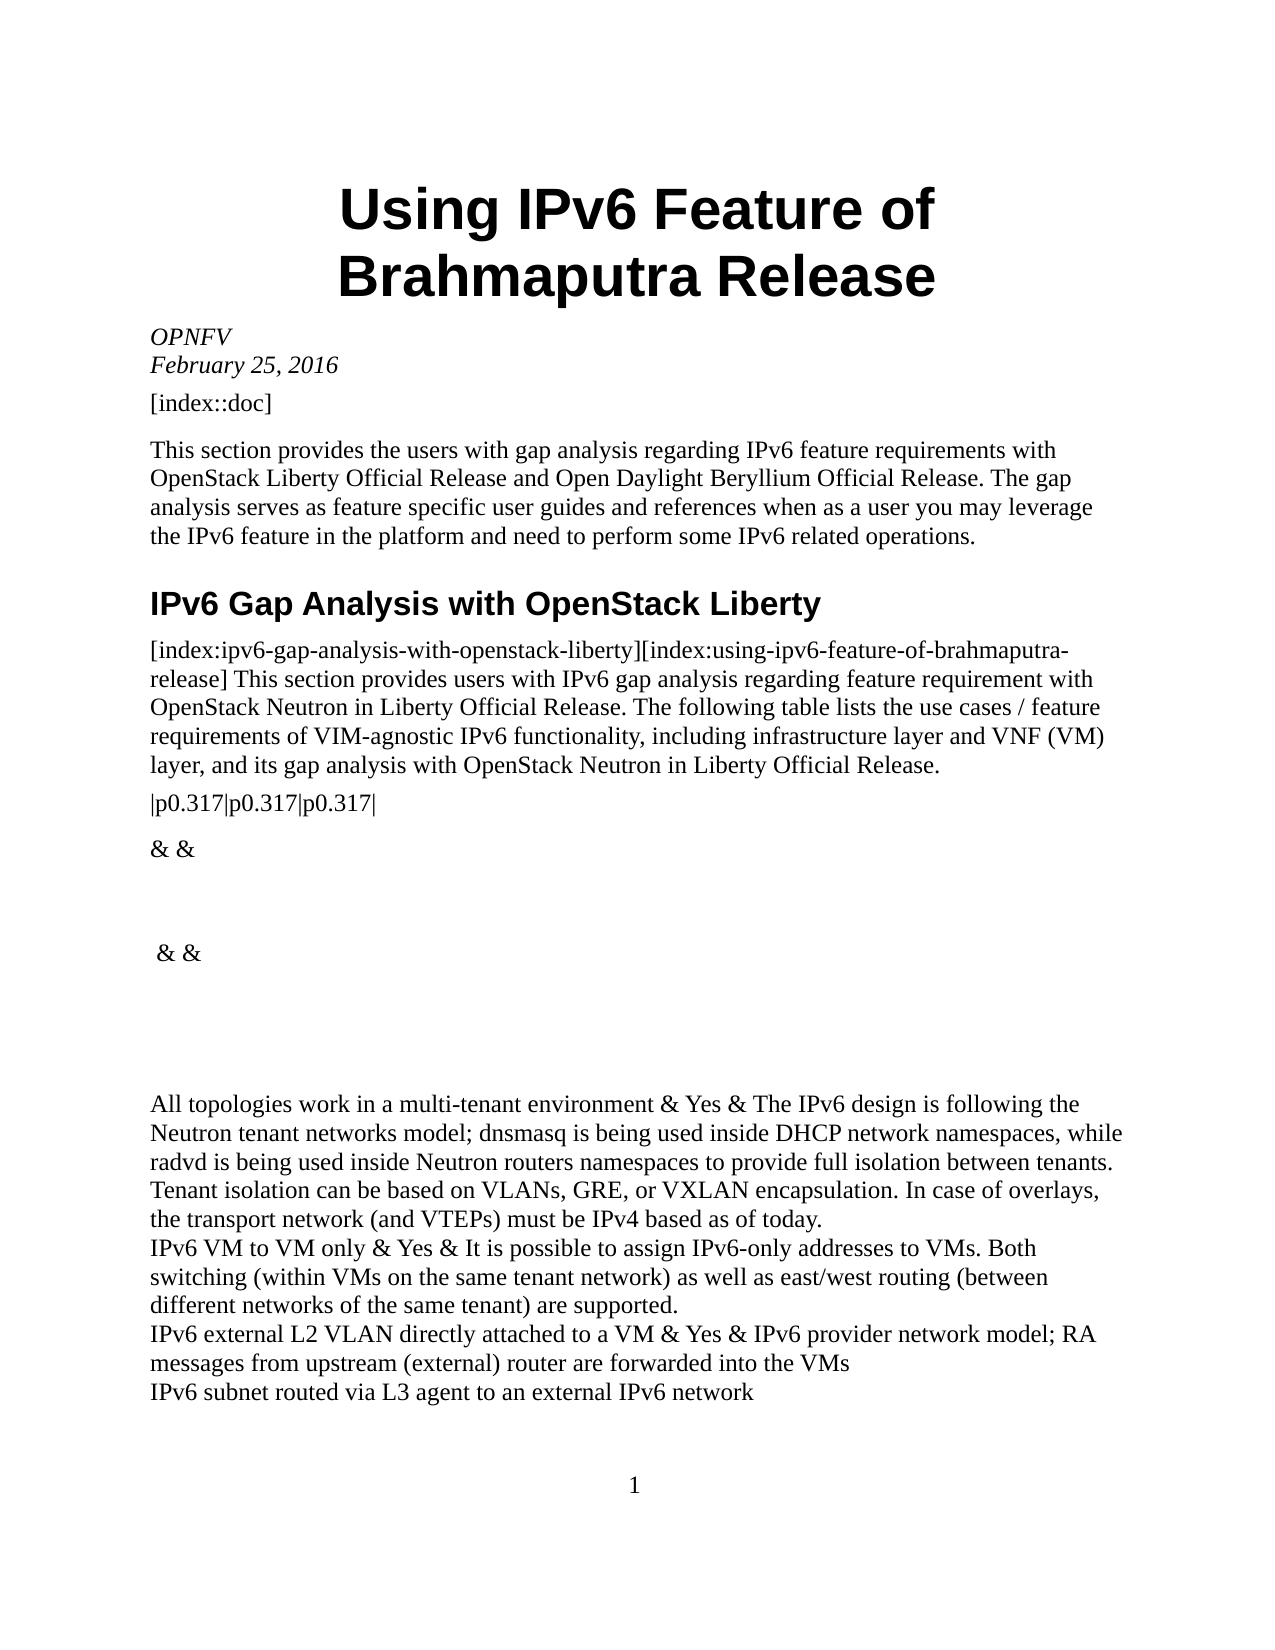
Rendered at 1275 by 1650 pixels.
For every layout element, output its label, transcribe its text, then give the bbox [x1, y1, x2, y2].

text [index::doc] [150, 388, 1125, 417]
text All topologies work in a multi-tenant environment & Yes & The IPv6 design is following the Neutron tenant networks model; dnsmasq is being used inside DHCP network namespaces, while radvd is being used inside Neutron routers namespaces to provide full isolation between tenants. Tenant isolation can be based on VLANs, GRE, or VXLAN encapsulation. In case of overlays, the transport network (and VTEPs) must be IPv4 based as of today. IPv6 VM to VM only & Yes & It is possible to assign IPv6-only addresses to VMs. Both switching (within VMs on the same tenant network) as well as east/west routing (between different networks of the same tenant) are supported. IPv6 external L2 VLAN directly attached to a VM & Yes & IPv6 provider network model; RA messages from upstream (external) router are forwarded into the VMs IPv6 subnet routed via L3 agent to an external IPv6 network [150, 1089, 1125, 1406]
text |p0.317|p0.317|p0.317| [150, 788, 1125, 816]
subtitle IPv6 Gap Analysis with OpenStack Liberty [150, 584, 1125, 622]
title Using IPv6 Feature of Brahmaputra Release [150, 175, 1125, 309]
text [index:ipv6-gap-analysis-with-openstack-liberty][index:using-ipv6-feature-of-brahmaputra-release] This section provides users with IPv6 gap analysis regarding feature requirement with OpenStack Neutron in Liberty Official Release. The following table lists the use cases / feature requirements of VIM-agnostic IPv6 functionality, including infrastructure layer and VNF (VM) layer, and its gap analysis with OpenStack Neutron in Liberty Official Release. [150, 635, 1125, 779]
text OPNFV [150, 322, 1125, 350]
text This section provides the users with gap analysis regarding IPv6 feature requirements with OpenStack Liberty Official Release and Open Daylight Beryllium Official Release. The gap analysis serves as feature specific user guides and references when as a user you may leverage the IPv6 feature in the platform and need to perform some IPv6 related operations. [150, 435, 1125, 550]
text & & [150, 834, 1125, 892]
text & & [150, 910, 1125, 996]
text February 25, 2016 [150, 350, 1125, 379]
